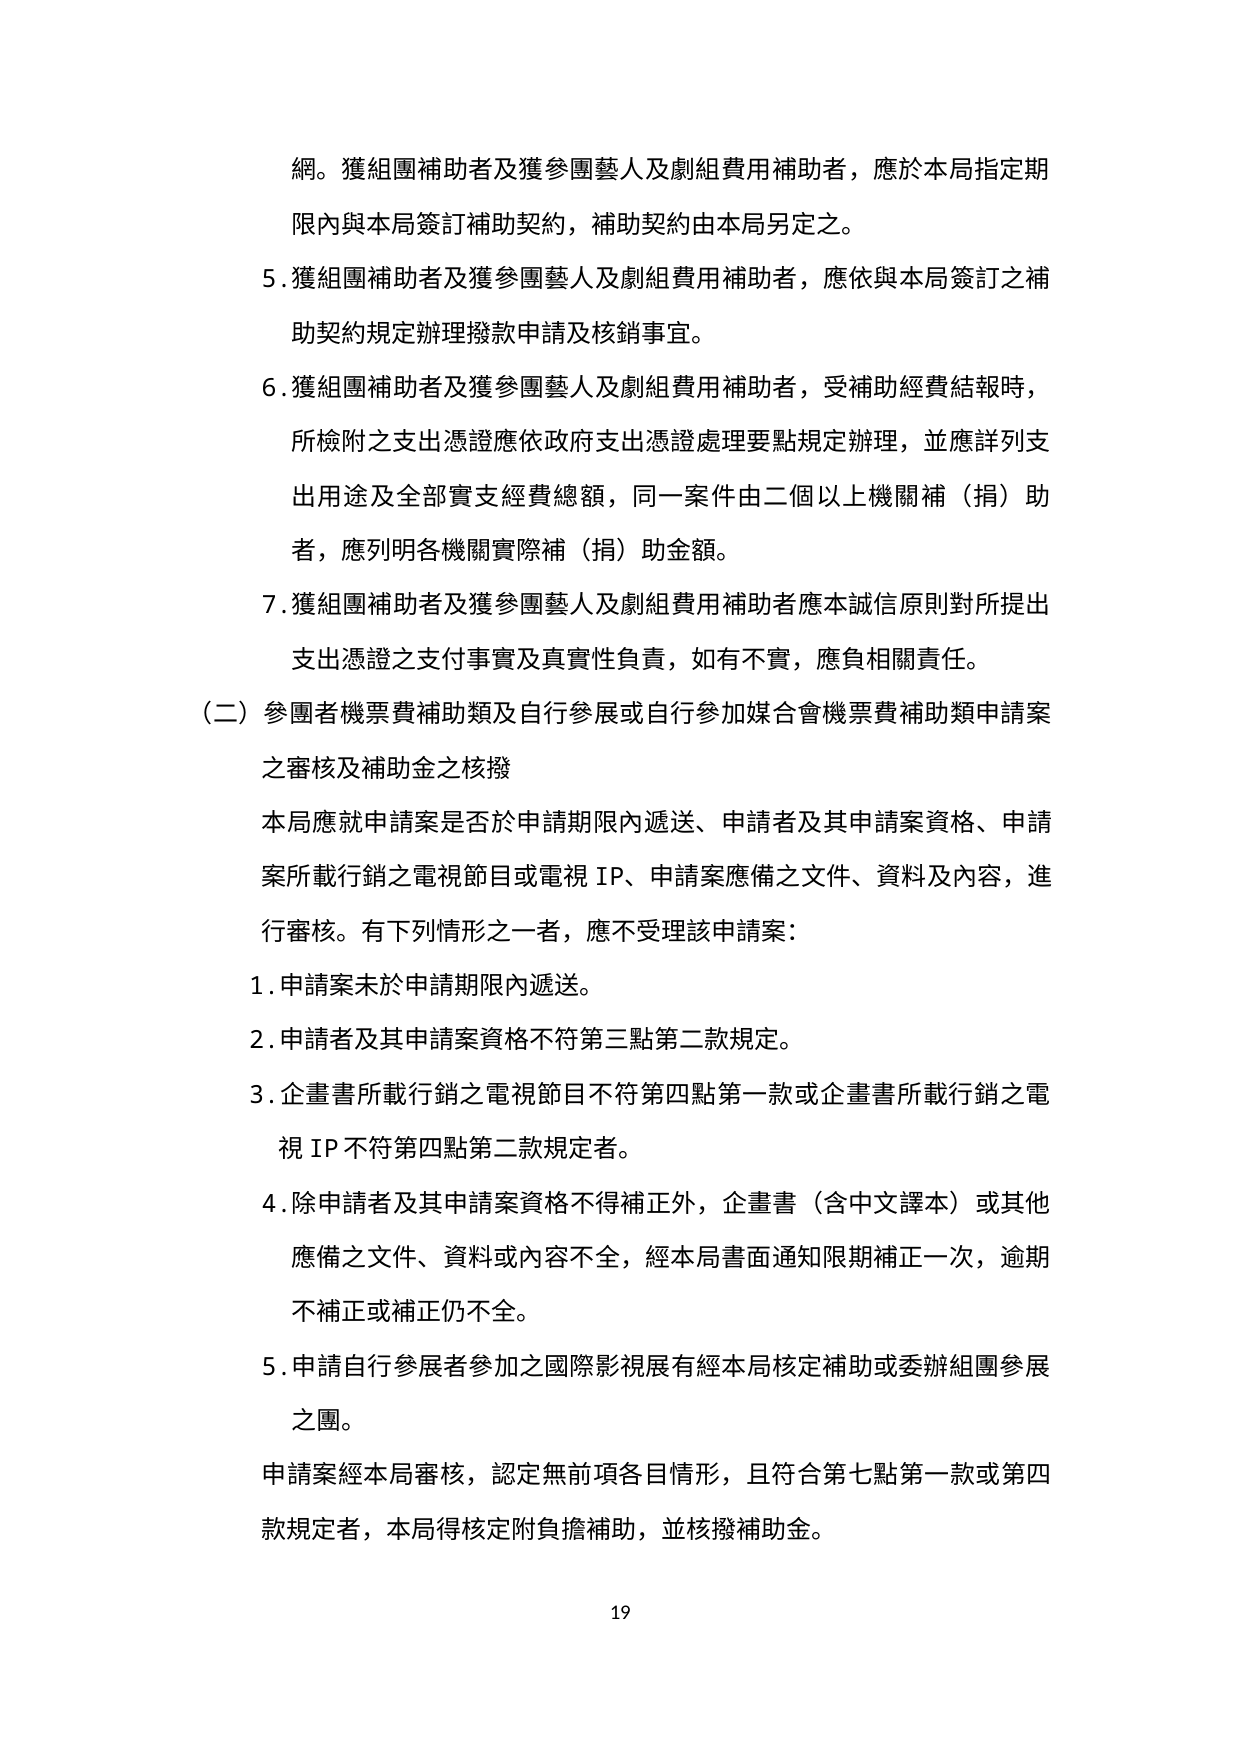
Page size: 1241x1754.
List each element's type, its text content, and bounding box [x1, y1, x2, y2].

text 網。獲組團補助者及獲參團藝人及劇組費用補助者，應於本局指定期限內與本局簽訂補助契約，補助契約由本局另定之。 [261, 150, 1053, 241]
text 1.申請案未於申請期限內遞送。 [249, 966, 1053, 1002]
text 3.企畫書所載行銷之電視節目不符第四點第一款或企畫書所載行銷之電視IP不符第四點第二款規定者。 [249, 1074, 1053, 1165]
text 4.除申請者及其申請案資格不得補正外，企畫書（含中文譯本）或其他應備之文件、資料或內容不全，經本局書面通知限期補正一次，逾期不補正或補正仍不全。 [261, 1183, 1053, 1328]
text 申請案經本局審核，認定無前項各目情形，且符合第七點第一款或第四款規定者，本局得核定附負擔補助，並核撥補助金。 [261, 1455, 1053, 1546]
text （二）參團者機票費補助類及自行參展或自行參加媒合會機票費補助類申請案之審核及補助金之核撥 [187, 694, 1053, 784]
text 本局應就申請案是否於申請期限內遞送、申請者及其申請案資格、申請案所載行銷之電視節目或電視IP、申請案應備之文件、資料及內容，進行審核。有下列情形之一者，應不受理該申請案： [261, 802, 1053, 947]
text 6.獲組團補助者及獲參團藝人及劇組費用補助者，受補助經費結報時，所檢附之支出憑證應依政府支出憑證處理要點規定辦理，並應詳列支出用途及全部實支經費總額，同一案件由二個以上機關補（捐）助者，應列明各機關實際補（捐）助金額。 [261, 367, 1053, 567]
text 2.申請者及其申請案資格不符第三點第二款規定。 [249, 1020, 1053, 1056]
text 5.申請自行參展者參加之國際影視展有經本局核定補助或委辦組團參展之團。 [261, 1346, 1053, 1437]
text 5.獲組團補助者及獲參團藝人及劇組費用補助者，應依與本局簽訂之補助契約規定辦理撥款申請及核銷事宜。 [261, 259, 1053, 349]
text 7.獲組團補助者及獲參團藝人及劇組費用補助者應本誠信原則對所提出支出憑證之支付事實及真實性負責，如有不實，應負相關責任。 [261, 585, 1053, 676]
